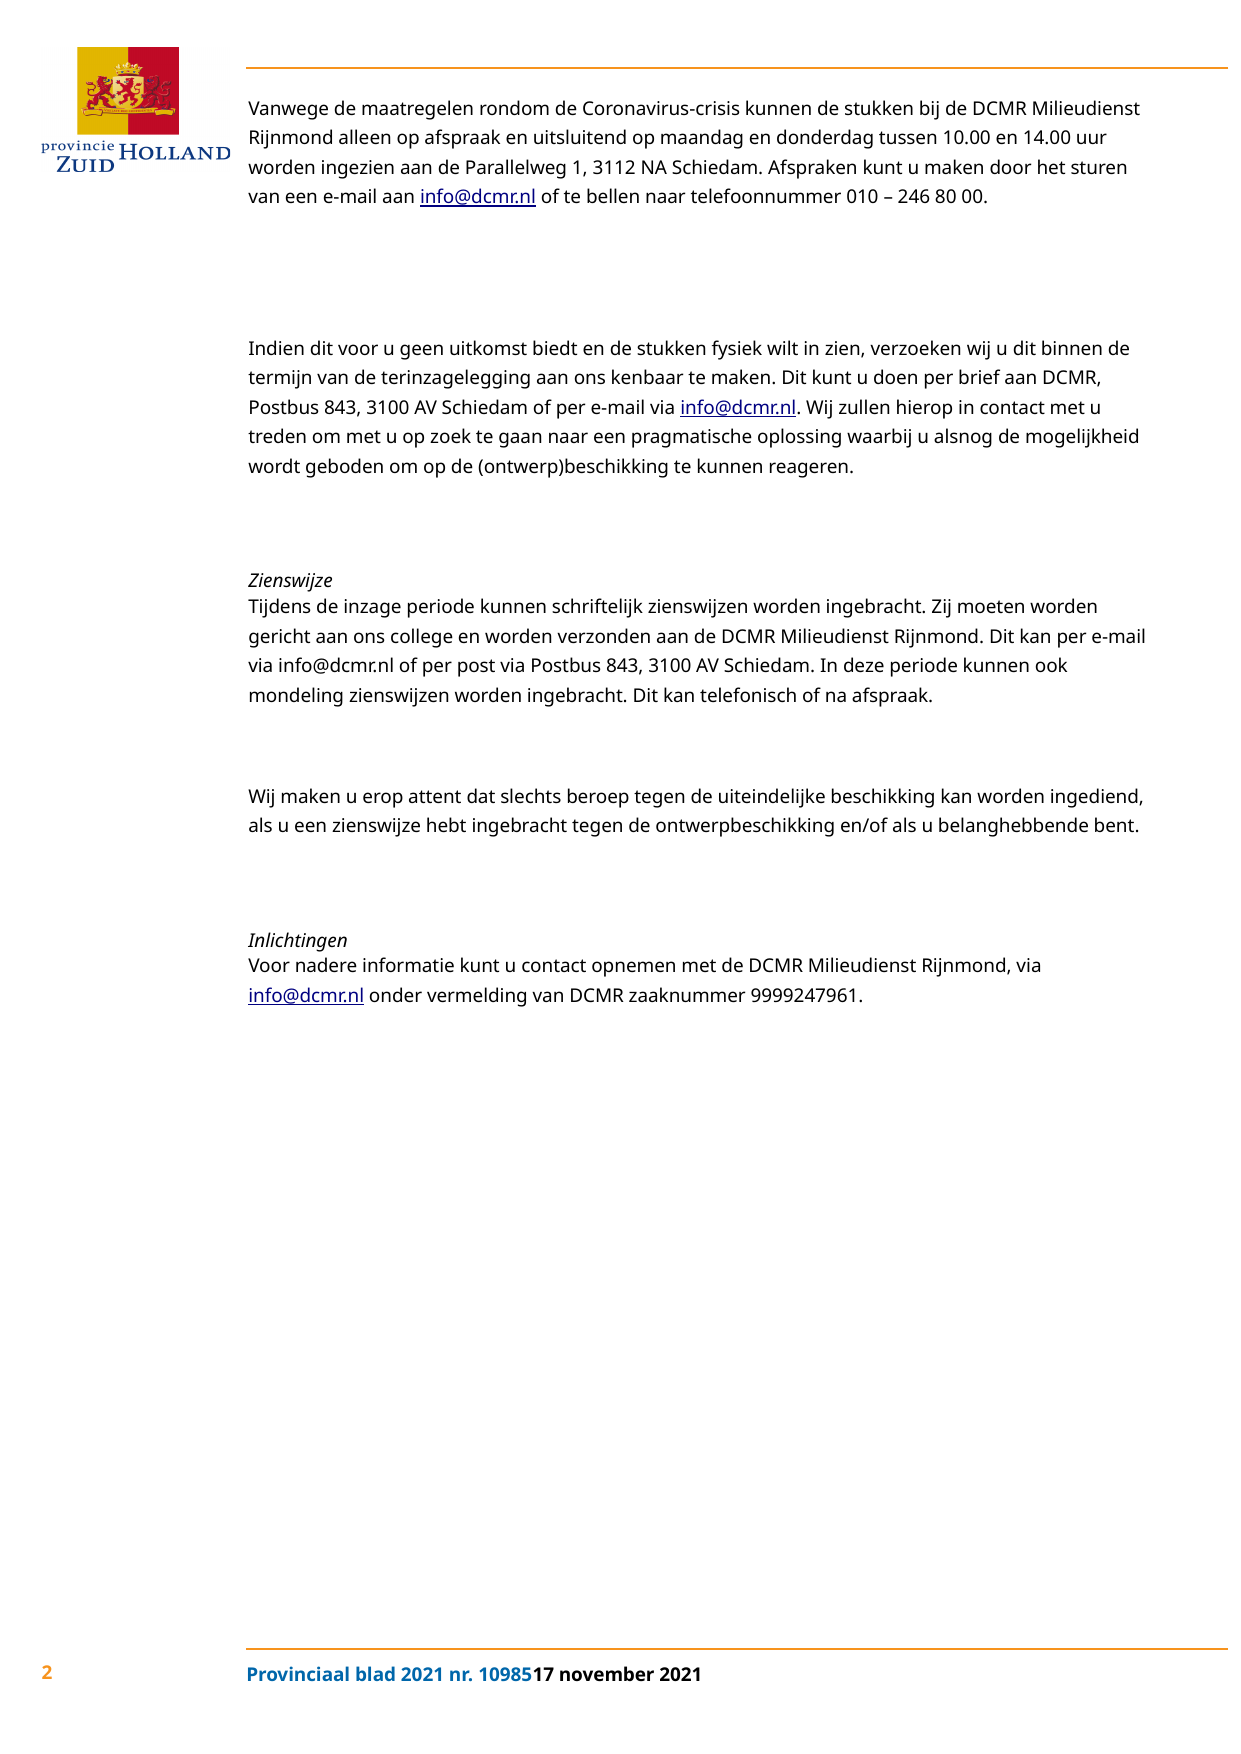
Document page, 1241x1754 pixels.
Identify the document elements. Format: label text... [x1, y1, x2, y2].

text Voor nadere informatie kunt u contact opnemen met de DCMR Milieudienst Rijnmond, via info@dcmr.nl onder vermelding van DCMR zaaknummer 9999247961. [248, 952, 1152, 1008]
text Inlichtingen [248, 927, 1152, 952]
picture [41, 47, 231, 172]
text Wij maken u erop attent dat slechts beroep tegen de uiteindelijke beschikking kan worden ingediend, als u een zienswijze hebt ingebracht tegen de ontwerpbeschikking en/of als u belanghebbende bent. [248, 783, 1152, 838]
text Tijdens de inzage periode kunnen schriftelijk zienswijzen worden ingebracht. Zij moeten worden gericht aan ons college en worden verzonden aan de DCMR Milieudienst Rijnmond. Dit kan per e-mail via info@dcmr.nl of per post via Postbus 843, 3100 AV Schiedam. In deze periode kunnen ook mondeling zienswijzen worden ingebracht. Dit kan telefonisch of na afspraak. [248, 593, 1152, 708]
text Indien dit voor u geen uitkomst biedt en de stukken fysiek wilt in zien, verzoeken wij u dit binnen de termijn van de terinzagelegging aan ons kenbaar te maken. Dit kunt u doen per brief aan DCMR, Postbus 843, 3100 AV Schiedam of per e-mail via info@dcmr.nl. Wij zullen hierop in contact met u treden om met u op zoek te gaan naar een pragmatische oplossing waarbij u alsnog de mogelijkheid wordt geboden om op de (ontwerp)beschikking te kunnen reageren. [248, 335, 1152, 479]
text Zienswijze [248, 567, 1152, 593]
text Vanwege de maatregelen rondom de Coronavirus-crisis kunnen de stukken bij de DCMR Milieudienst Rijnmond alleen op afspraak en uitsluitend op maandag en donderdag tussen 10.00 en 14.00 uur worden ingezien aan de Parallelweg 1, 3112 NA Schiedam. Afspraken kunt u maken door het sturen van een e-mail aan info@dcmr.nl of te bellen naar telefoonnummer 010 – 246 80 00. [248, 95, 1152, 209]
